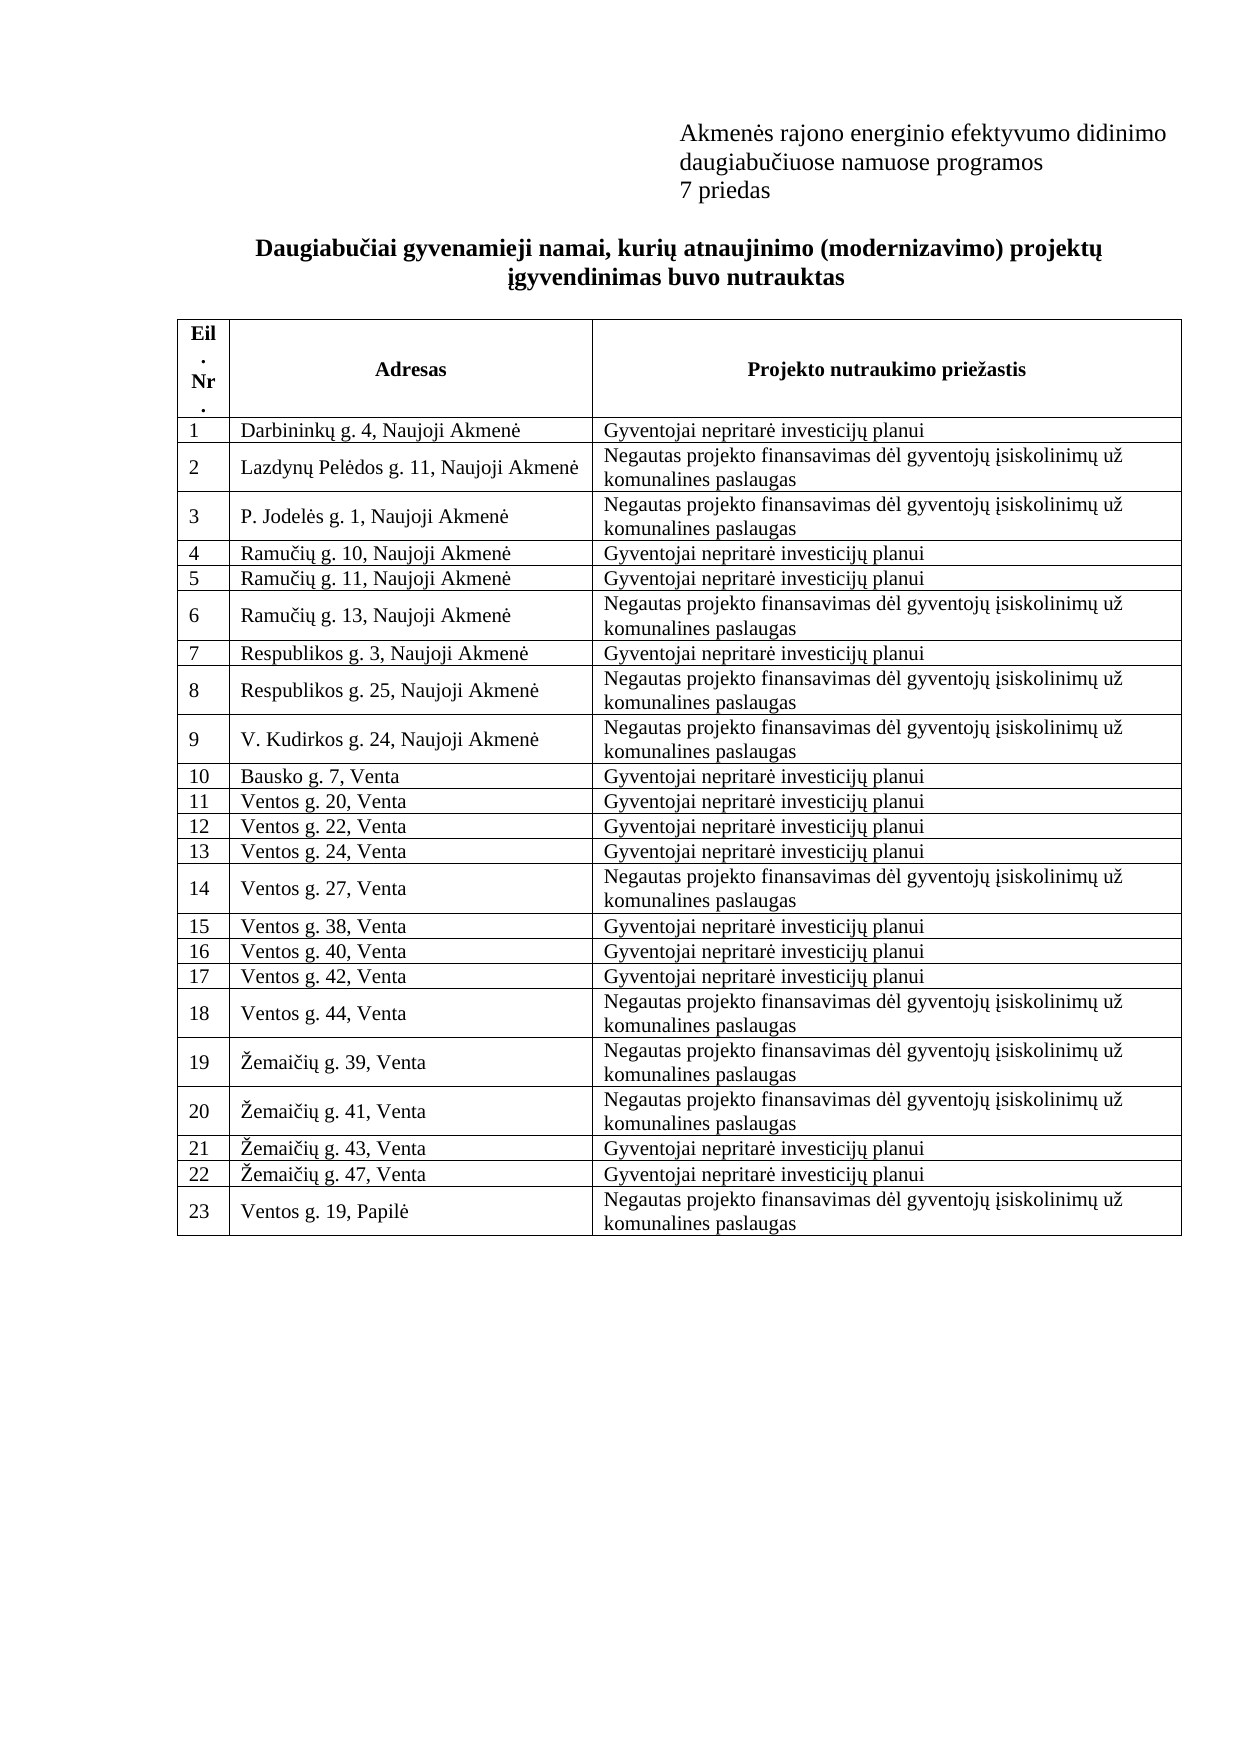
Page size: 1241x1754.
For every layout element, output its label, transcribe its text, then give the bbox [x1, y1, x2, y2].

table_cell Negautas projekto finansavimas dėl gyventojų įsiskolinimų už komunalines paslaugas [593, 864, 1181, 912]
text daugiabučiuose namuose programos [177, 147, 1181, 176]
table_cell Ventos g. 20, Venta [230, 789, 592, 813]
table_cell 18 [178, 989, 229, 1037]
text Daugiabučiai gyvenamieji namai, kurių atnaujinimo (modernizavimo) projektų įgyvendinimas buvo nutrauktas [177, 233, 1181, 291]
table_cell 8 [178, 666, 229, 714]
table_cell Gyventojai nepritarė investicijų planui [593, 541, 1181, 565]
table_cell 11 [178, 789, 229, 813]
table_cell Gyventojai nepritarė investicijų planui [593, 418, 1181, 442]
table_cell Ventos g. 22, Venta [230, 814, 592, 838]
table_cell 2 [178, 443, 229, 491]
table_header Eil. Nr. [178, 320, 229, 417]
table_cell Gyventojai nepritarė investicijų planui [593, 964, 1181, 988]
table_cell Negautas projekto finansavimas dėl gyventojų įsiskolinimų už komunalines paslaugas [593, 591, 1181, 639]
table_cell Gyventojai nepritarė investicijų planui [593, 939, 1181, 963]
table_cell 5 [178, 566, 229, 590]
table_cell 22 [178, 1161, 229, 1186]
table_cell Ventos g. 27, Venta [230, 864, 592, 912]
table_cell Gyventojai nepritarė investicijų planui [593, 814, 1181, 838]
table_cell V. Kudirkos g. 24, Naujoji Akmenė [230, 715, 592, 763]
table_cell Negautas projekto finansavimas dėl gyventojų įsiskolinimų už komunalines paslaugas [593, 989, 1181, 1037]
table_cell Gyventojai nepritarė investicijų planui [593, 641, 1181, 664]
table_cell 7 [178, 641, 229, 664]
table_cell 15 [178, 914, 229, 938]
table_cell 14 [178, 864, 229, 912]
table_cell Gyventojai nepritarė investicijų planui [593, 1136, 1181, 1160]
table_cell Negautas projekto finansavimas dėl gyventojų įsiskolinimų už komunalines paslaugas [593, 1187, 1181, 1235]
table_cell Žemaičių g. 41, Venta [230, 1087, 592, 1135]
table_cell Žemaičių g. 43, Venta [230, 1136, 592, 1160]
table_cell 10 [178, 764, 229, 788]
table_cell Negautas projekto finansavimas dėl gyventojų įsiskolinimų už komunalines paslaugas [593, 492, 1181, 540]
table_cell Gyventojai nepritarė investicijų planui [593, 839, 1181, 863]
table_cell Ventos g. 24, Venta [230, 839, 592, 863]
table_cell Lazdynų Pelėdos g. 11, Naujoji Akmenė [230, 443, 592, 491]
table_cell 9 [178, 715, 229, 763]
table_cell Ventos g. 38, Venta [230, 914, 592, 938]
table_cell Žemaičių g. 39, Venta [230, 1038, 592, 1086]
table_cell 4 [178, 541, 229, 565]
table_cell Ramučių g. 10, Naujoji Akmenė [230, 541, 592, 565]
table_cell Negautas projekto finansavimas dėl gyventojų įsiskolinimų už komunalines paslaugas [593, 443, 1181, 491]
table_cell Ventos g. 19, Papilė [230, 1187, 592, 1235]
table_header Adresas [230, 320, 592, 417]
table_cell Gyventojai nepritarė investicijų planui [593, 764, 1181, 788]
table_cell 19 [178, 1038, 229, 1086]
table_cell Gyventojai nepritarė investicijų planui [593, 789, 1181, 813]
table_cell Žemaičių g. 47, Venta [230, 1161, 592, 1186]
table_cell Respublikos g. 3, Naujoji Akmenė [230, 641, 592, 664]
table_cell P. Jodelės g. 1, Naujoji Akmenė [230, 492, 592, 540]
table_cell Darbininkų g. 4, Naujoji Akmenė [230, 418, 592, 442]
table_cell 21 [178, 1136, 229, 1160]
table_cell 3 [178, 492, 229, 540]
table_cell Ventos g. 40, Venta [230, 939, 592, 963]
table_cell Ventos g. 42, Venta [230, 964, 592, 988]
table_cell 17 [178, 964, 229, 988]
table_cell 6 [178, 591, 229, 639]
table_cell Ramučių g. 11, Naujoji Akmenė [230, 566, 592, 590]
table_cell 23 [178, 1187, 229, 1235]
text Akmenės rajono energinio efektyvumo didinimo [679, 118, 1181, 147]
table_cell Gyventojai nepritarė investicijų planui [593, 566, 1181, 590]
table_cell 16 [178, 939, 229, 963]
table_cell Negautas projekto finansavimas dėl gyventojų įsiskolinimų už komunalines paslaugas [593, 666, 1181, 714]
table_cell Negautas projekto finansavimas dėl gyventojų įsiskolinimų už komunalines paslaugas [593, 715, 1181, 763]
table_cell Negautas projekto finansavimas dėl gyventojų įsiskolinimų už komunalines paslaugas [593, 1087, 1181, 1135]
table_cell 13 [178, 839, 229, 863]
table_cell 20 [178, 1087, 229, 1135]
table_cell Gyventojai nepritarė investicijų planui [593, 914, 1181, 938]
table_cell 1 [178, 418, 229, 442]
table_header Projekto nutraukimo priežastis [593, 320, 1181, 417]
table_cell Ventos g. 44, Venta [230, 989, 592, 1037]
text 7 priedas [177, 176, 1181, 204]
table_cell Respublikos g. 25, Naujoji Akmenė [230, 666, 592, 714]
table_cell Bausko g. 7, Venta [230, 764, 592, 788]
table_cell Ramučių g. 13, Naujoji Akmenė [230, 591, 592, 639]
table_cell Negautas projekto finansavimas dėl gyventojų įsiskolinimų už komunalines paslaugas [593, 1038, 1181, 1086]
table_cell Gyventojai nepritarė investicijų planui [593, 1161, 1181, 1186]
table_cell 12 [178, 814, 229, 838]
